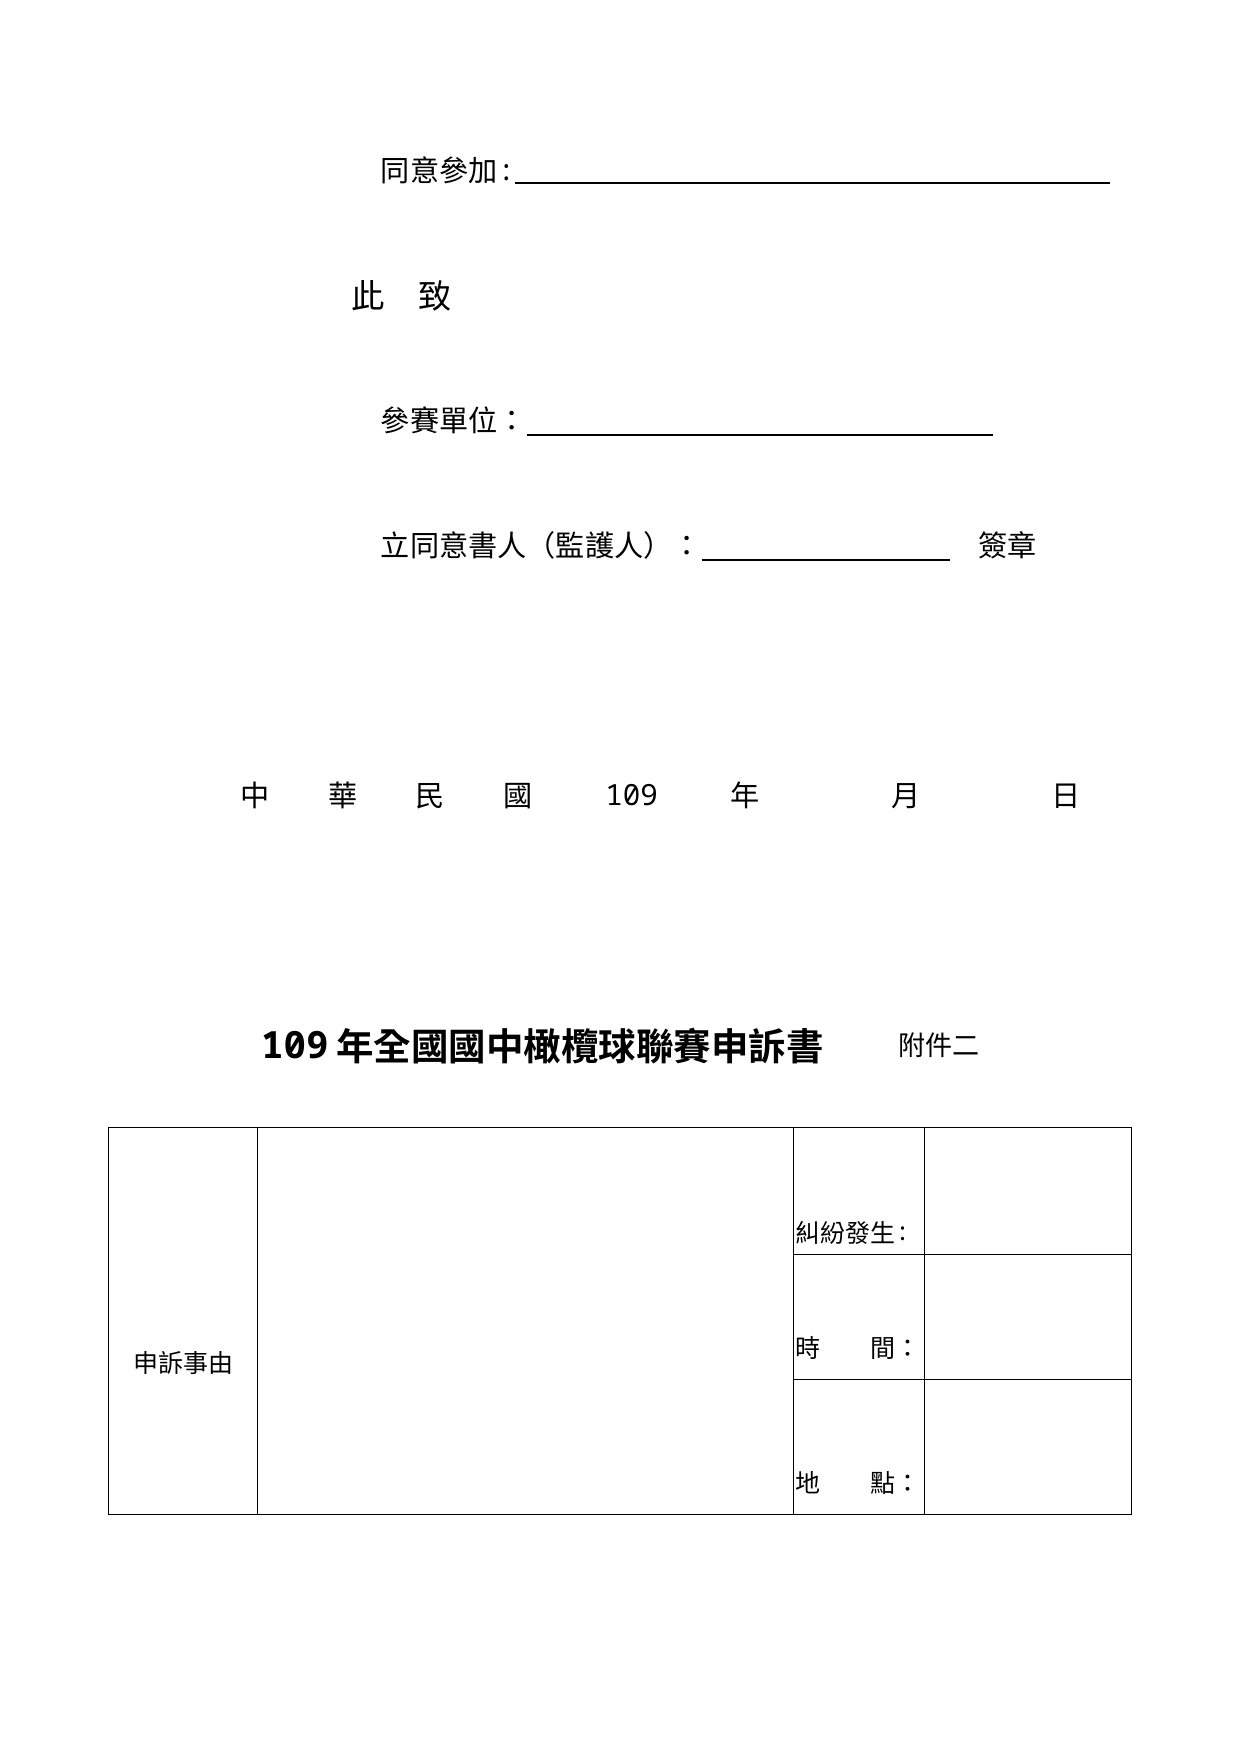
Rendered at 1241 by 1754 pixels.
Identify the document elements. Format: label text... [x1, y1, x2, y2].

table_header 申訴事由 [109, 1128, 257, 1514]
table_cell [925, 1255, 1131, 1379]
table_cell [925, 1380, 1131, 1514]
table_cell 時 間： [794, 1255, 924, 1379]
text 同意參加: [118, 127, 1122, 189]
text 立同意書人（監護人）： 簽章 [118, 502, 1122, 564]
table_header [925, 1128, 1131, 1253]
table_cell 地 點： [794, 1380, 924, 1514]
table_header [258, 1128, 793, 1514]
text 此 致 [118, 252, 1122, 314]
table_header 糾紛發生: [794, 1128, 924, 1253]
text 中 華 民 國 109 年 月 日 [118, 752, 1122, 814]
text 109年全國國中橄欖球聯賽申訴書 附件二 [118, 1002, 1122, 1064]
text 參賽單位： [118, 377, 1122, 439]
